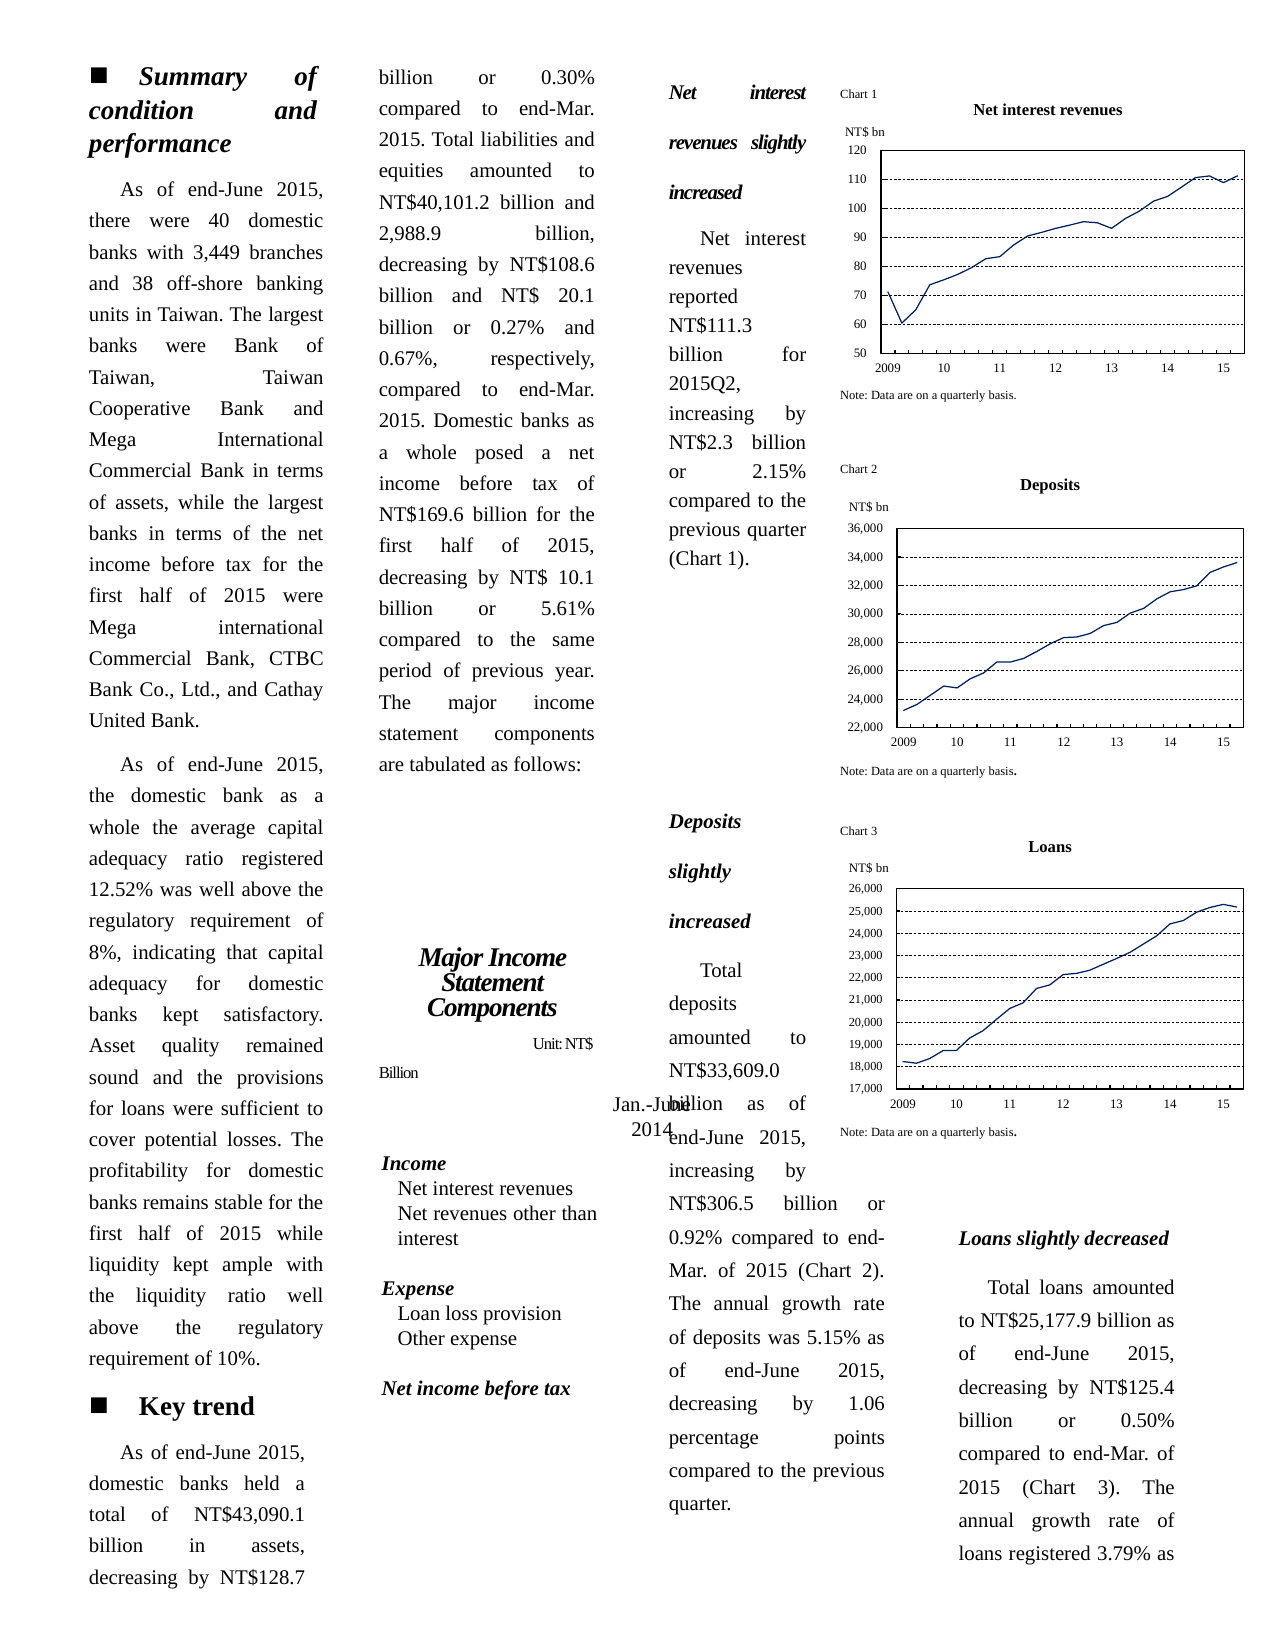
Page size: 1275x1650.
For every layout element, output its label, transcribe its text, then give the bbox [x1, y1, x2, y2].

text Loans slightly decreased [958, 1205, 1186, 1255]
subtitle Summary of condition and performance [89, 59, 317, 159]
text Deposits [840, 477, 1260, 494]
text Note: Data are on a quarterly basis. [840, 378, 1260, 402]
table_cell Net interest revenues [379, 1175, 600, 1200]
text Net interest revenues [840, 102, 1260, 119]
table_cell Other expense [379, 1325, 600, 1350]
text Chart 1 [840, 85, 1260, 102]
text Net interest revenues slightly increased [668, 59, 1275, 418]
table_cell 156.5 [600, 1200, 638, 1250]
subtitle Key trend [89, 1388, 312, 1422]
table_cell Net income before tax [379, 1375, 600, 1425]
text Total loans amounted to NT$25,177.9 billion as of end-June 2015, decreasing by NT$125.4 billion or 0.50% compared to end-Mar. of 2015 (Chart 3). The annual growth rate of loans registered 3.79% as [958, 1267, 1174, 1567]
table_cell [600, 1150, 638, 1175]
table_cell Income [379, 1150, 600, 1175]
text Unit: NT$ Billion [378, 1034, 607, 1082]
text Deposits slightly increased [668, 788, 896, 938]
text billion or 0.30% compared to end-Mar. 2015. Total liabilities and equities amounted to NT$40,101.2 billion and 2,988.9 billion, decreasing by NT$108.6 billion and NT$ 20.1 billion or 0.27% and 0.67%, respectively, compared to end-Mar. 2015. Domestic banks as a whole posed a net income before tax of NT$169.6 billion for the first half of 2015, decreasing by NT$ 10.1 billion or 5.61% compared to the same period of previous year. The major income statement components are tabulated as follows: [378, 59, 595, 778]
table_cell Net revenues other than interest [379, 1200, 600, 1250]
table_cell Loan loss provision [379, 1300, 600, 1325]
table_cell 179.7 [600, 1375, 638, 1425]
text Chart 2 [840, 460, 1260, 477]
text As of end-June 2015, domestic banks held a total of NT$43,090.1 billion in assets, decreasing by NT$128.7 [89, 1434, 305, 1590]
text Loans [840, 839, 1260, 856]
text Chart 3 [840, 822, 1260, 839]
table_cell 13.0 [600, 1300, 638, 1325]
text As of end-June 2015, the domestic bank as a whole the average capital adequacy ratio registered 12.52% was well above the regulatory requirement of 8%, indicating that capital adequacy for domestic banks kept satisfactory. Asset quality remained sound and the provisions for loans were sufficient to cover potential losses. The profitability for domestic banks remains stable for the first half of 2015 while liquidity kept ample with the liquidity ratio well above the regulatory requirement of 10%. [89, 747, 323, 1372]
table_cell [600, 1350, 638, 1375]
text Note: Data are on a quarterly basis. [840, 753, 1260, 778]
text Major Income Statement Components [378, 947, 607, 1022]
table_cell [600, 1250, 638, 1300]
table_cell [379, 1350, 600, 1375]
table_header Jan.-June 2014 [600, 1092, 638, 1150]
text As of end-June 2015, there were 40 domestic banks with 3,449 branches and 38 off-shore banking units in Taiwan. The largest banks were Bank of Taiwan, Taiwan Cooperative Bank and Mega International Commercial Bank in terms of assets, while the largest banks in terms of the net income before tax for the first half of 2015 were Mega international Commercial Bank, CTBC Bank Co., Ltd., and Cathay United Bank. [89, 172, 323, 734]
text Note: Data are on a quarterly basis. [840, 1114, 1260, 1139]
table_header [379, 1092, 600, 1150]
text Total deposits amounted to NT$33,609.0 billion as of end-June 2015, increasing by NT$306.5 billion or 0.92% compared to end-Mar. of 2015 (Chart 2). The annual growth rate of deposits was 5.15% as of end-June 2015, decreasing by 1.06 percentage points compared to the previous quarter. [668, 951, 885, 1517]
table_cell 211.6 [600, 1175, 638, 1200]
table_cell Expense [379, 1250, 600, 1300]
table_cell 175.4 [600, 1325, 638, 1350]
text Net interest revenues reported NT$111.3 billion for 2015Q2, increasing by NT$2.3 billion or 2.15% compared to the previous quarter (Chart 1). [668, 222, 885, 572]
